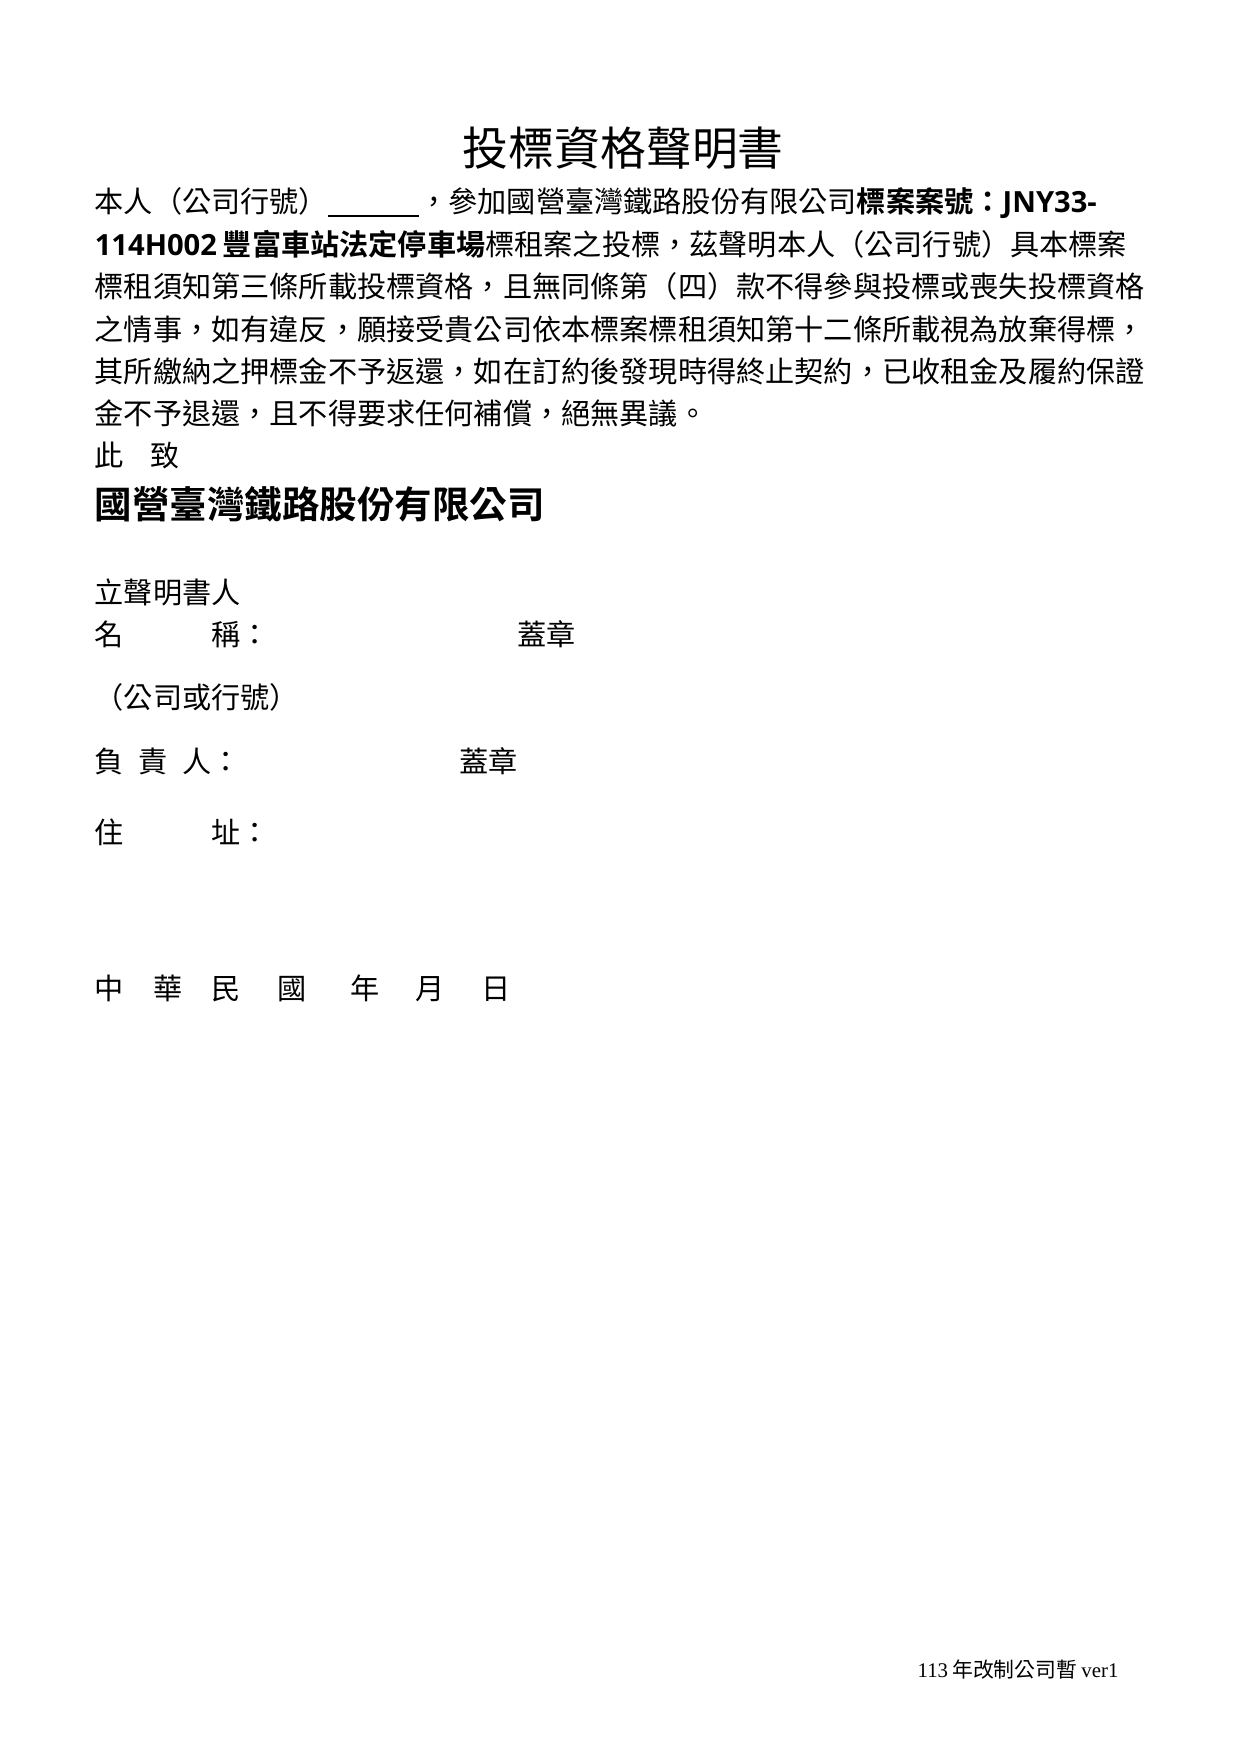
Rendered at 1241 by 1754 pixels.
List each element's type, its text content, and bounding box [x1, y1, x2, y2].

text 此 致 [94, 433, 1152, 475]
text 立聲明書人 [94, 569, 1152, 612]
text 住 址： [94, 802, 1152, 854]
text （公司或行號） [94, 675, 1152, 717]
text 名 稱： 蓋章 [94, 612, 1152, 654]
text 投標資格聲明書 [94, 113, 1152, 179]
text 國營臺灣鐵路股份有限公司 [94, 475, 1152, 529]
text 本人（公司行號） ，參加國營臺灣鐵路股份有限公司標案案號：JNY33-114H002豐富車站法定停車場標租案之投標，茲聲明本人（公司行號）具本標案標租須知第三條所載投標資格，且無同條第（四）款不得參與投標或喪失投標資格之情事，如有違反，願接受貴公司依本標案標租須知第十二條所載視為放棄得標，其所繳納之押標金不予返還，如在訂約後發現時得終止契約，已收租金及履約保證金不予退還，且不得要求任何補償，絕無異議。 [94, 179, 1152, 433]
text 中 華 民 國 年 月 日 [94, 958, 1152, 1010]
text 負 責 人： 蓋章 [94, 738, 1152, 781]
